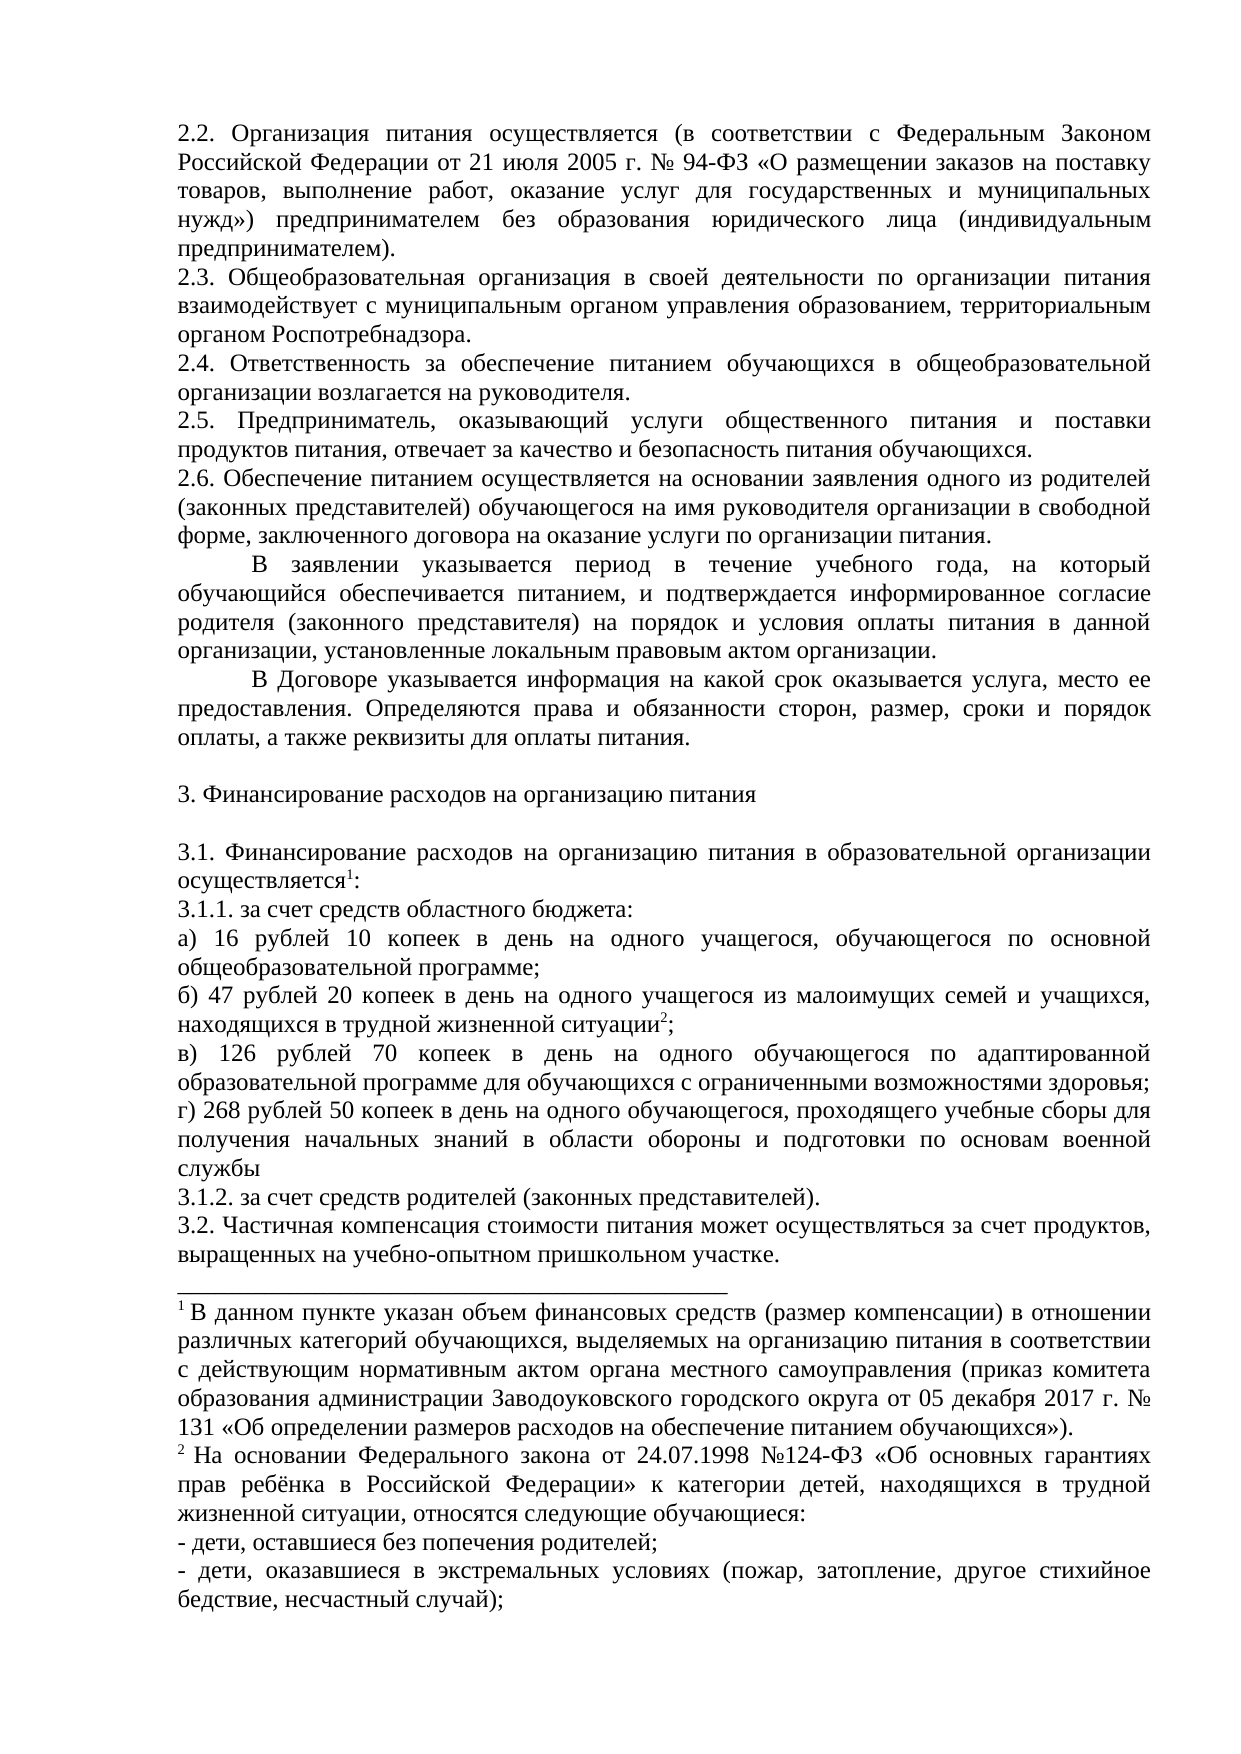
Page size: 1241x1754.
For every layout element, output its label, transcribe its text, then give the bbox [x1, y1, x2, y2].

text а) 16 рублей 10 копеек в день на одного учащегося, обучающегося по основной общеобразовательной программе; [177, 923, 1152, 981]
text В Договоре указывается информация на какой срок оказывается услуга, место ее предоставления. Определяются права и обязанности сторон, размер, сроки и порядок оплаты, а также реквизиты для оплаты питания. [177, 664, 1152, 751]
text 3.2. Частичная компенсация стоимости питания может осуществляться за счет продуктов, выращенных на учебно-опытном пришкольном участке. [177, 1211, 1152, 1268]
text б) 47 рублей 20 копеек в день на одного учащегося из малоимущих семей и учащихся, находящихся в трудной жизненной ситуации2; [177, 981, 1152, 1038]
text 2.2. Организация питания осуществляется (в соответствии с Федеральным Законом Российской Федерации от 21 июля 2005 г. № 94-ФЗ «О размещении заказов на поставку товаров, выполнение работ, оказание услуг для государственных и муниципальных нужд») предпринимателем без образования юридического лица (индивидуальным предпринимателем). [177, 118, 1152, 262]
text 3. Финансирование расходов на организацию питания [177, 779, 1152, 808]
text - дети, оставшиеся без попечения родителей; [177, 1527, 1152, 1556]
text 1 В данном пункте указан объем финансовых средств (размер компенсации) в отношении различных категорий обучающихся, выделяемых на организацию питания в соответствии с действующим нормативным актом органа местного самоуправления (приказ комитета образования администрации Заводоуковского городского округа от 05 декабря 2017 г. № 131 «Об определении размеров расходов на обеспечение питанием обучающихся»). [177, 1297, 1152, 1441]
text в) 126 рублей 70 копеек в день на одного обучающегося по адаптированной образовательной программе для обучающихся с ограниченными возможностями здоровья; [177, 1038, 1152, 1096]
text 3.1.2. за счет средств родителей (законных представителей). [177, 1182, 1152, 1211]
text В заявлении указывается период в течение учебного года, на который обучающийся обеспечивается питанием, и подтверждается информированное согласие родителя (законного представителя) на порядок и условия оплаты питания в данной организации, установленные локальным правовым актом организации. [177, 549, 1152, 664]
text 2 На основании Федерального закона от 24.07.1998 №124-ФЗ «Об основных гарантиях прав ребёнка в Российской Федерации» к категории детей, находящихся в трудной жизненной ситуации, относятся следующие обучающиеся: [177, 1441, 1152, 1527]
text 2.6. Обеспечение питанием осуществляется на основании заявления одного из родителей (законных представителей) обучающегося на имя руководителя организации в свободной форме, заключенного договора на оказание услуги по организации питания. [177, 463, 1152, 549]
text 3.1.1. за счет средств областного бюджета: [177, 894, 1152, 923]
text 2.3. Общеобразовательная организация в своей деятельности по организации питания взаимодействует с муниципальным органом управления образованием, территориальным органом Роспотребнадзора. [177, 262, 1152, 348]
text 3.1. Финансирование расходов на организацию питания в образовательной организации осуществляется1: [177, 837, 1152, 894]
text 2.4. Ответственность за обеспечение питанием обучающихся в общеобразовательной организации возлагается на руководителя. [177, 348, 1152, 406]
text 2.5. Предприниматель, оказывающий услуги общественного питания и поставки продуктов питания, отвечает за качество и безопасность питания обучающихся. [177, 406, 1152, 463]
text - дети, оказавшиеся в экстремальных условиях (пожар, затопление, другое стихийное бедствие, несчастный случай); [177, 1556, 1152, 1613]
text ____________________________________________ [177, 1268, 1152, 1297]
text г) 268 рублей 50 копеек в день на одного обучающегося, проходящего учебные сборы для получения начальных знаний в области обороны и подготовки по основам военной службы [177, 1096, 1152, 1182]
